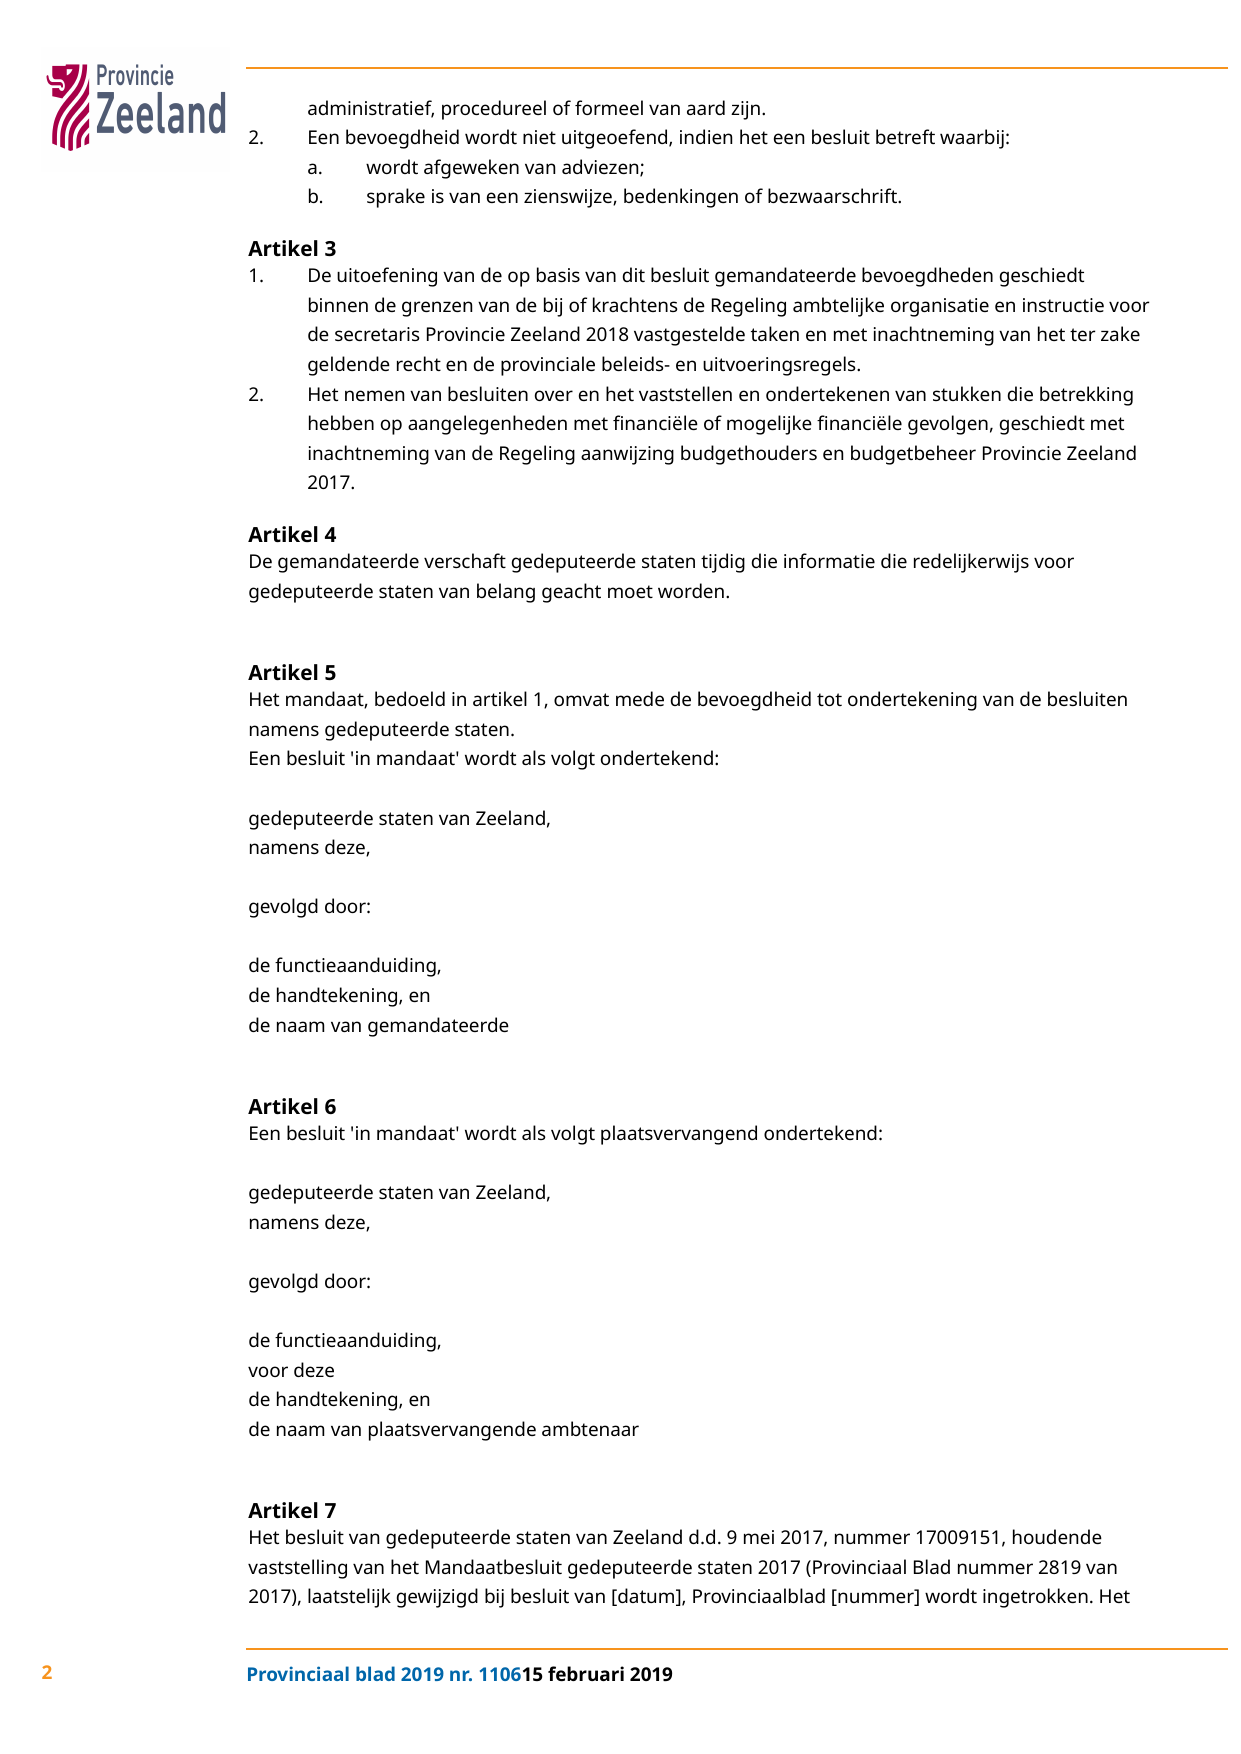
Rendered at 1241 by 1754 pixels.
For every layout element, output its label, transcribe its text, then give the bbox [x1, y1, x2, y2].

list Het nemen van besluiten over en het vaststellen en ondertekenen van stukken die betrekking hebben op aangelegenheden met financiële of mogelijke financiële gevolgen, geschiedt met inachtneming van de Regeling aanwijzing budgethouders en budgetbeheer Provincie Zeeland 2017. [248, 381, 1152, 495]
text Een besluit 'in mandaat' wordt als volgt ondertekend: [248, 746, 1152, 771]
text gedeputeerde staten van Zeeland, [248, 805, 1152, 830]
text Artikel 3 [248, 234, 1152, 262]
list administratief, procedureel of formeel van aard zijn. [248, 95, 1152, 121]
list wordt afgeweken van adviezen; [307, 154, 1152, 180]
text namens deze, [248, 834, 1152, 860]
text de naam van gemandateerde [248, 1012, 1152, 1037]
text De gemandateerde verschaft gedeputeerde staten tijdig die informatie die redelijkerwijs voor gedeputeerde staten van belang geacht moet worden. [248, 548, 1152, 604]
text Artikel 7 [248, 1496, 1152, 1524]
text Artikel 4 [248, 520, 1152, 548]
text de handtekening, en [248, 1386, 1152, 1412]
text gevolgd door: [248, 1268, 1152, 1294]
text de functieaanduiding, [248, 1327, 1152, 1353]
picture [41, 47, 231, 172]
text Artikel 5 [248, 658, 1152, 686]
text Een besluit 'in mandaat' wordt als volgt plaatsvervangend ondertekend: [248, 1120, 1152, 1146]
text Het mandaat, bedoeld in artikel 1, omvat mede de bevoegdheid tot ondertekening van de besluiten namens gedeputeerde staten. [248, 686, 1152, 742]
text Artikel 6 [248, 1092, 1152, 1120]
text de naam van plaatsvervangende ambtenaar [248, 1416, 1152, 1442]
text namens deze, [248, 1209, 1152, 1235]
text de functieaanduiding, [248, 953, 1152, 978]
list Een bevoegdheid wordt niet uitgeoefend, indien het een besluit betreft waarbij: [248, 124, 1152, 150]
list sprake is van een zienswijze, bedenkingen of bezwaarschrift. [307, 183, 1152, 209]
text gevolgd door: [248, 893, 1152, 919]
text de handtekening, en [248, 982, 1152, 1008]
list De uitoefening van de op basis van dit besluit gemandateerde bevoegdheden geschiedt binnen de grenzen van de bij of krachtens de Regeling ambtelijke organisatie en instructie voor de secretaris Provincie Zeeland 2018 vastgestelde taken en met inachtneming van het ter zake geldende recht en de provinciale beleids- en uitvoeringsregels. [248, 262, 1152, 377]
text gedeputeerde staten van Zeeland, [248, 1179, 1152, 1205]
text Het besluit van gedeputeerde staten van Zeeland d.d. 9 mei 2017, nummer 17009151, houdende vaststelling van het Mandaatbesluit gedeputeerde staten 2017 (Provinciaal Blad nummer 2819 van 2017), laatstelijk gewijzigd bij besluit van [datum], Provinciaalblad [nummer] wordt ingetrokken. Het [248, 1524, 1152, 1609]
text voor deze [248, 1357, 1152, 1383]
